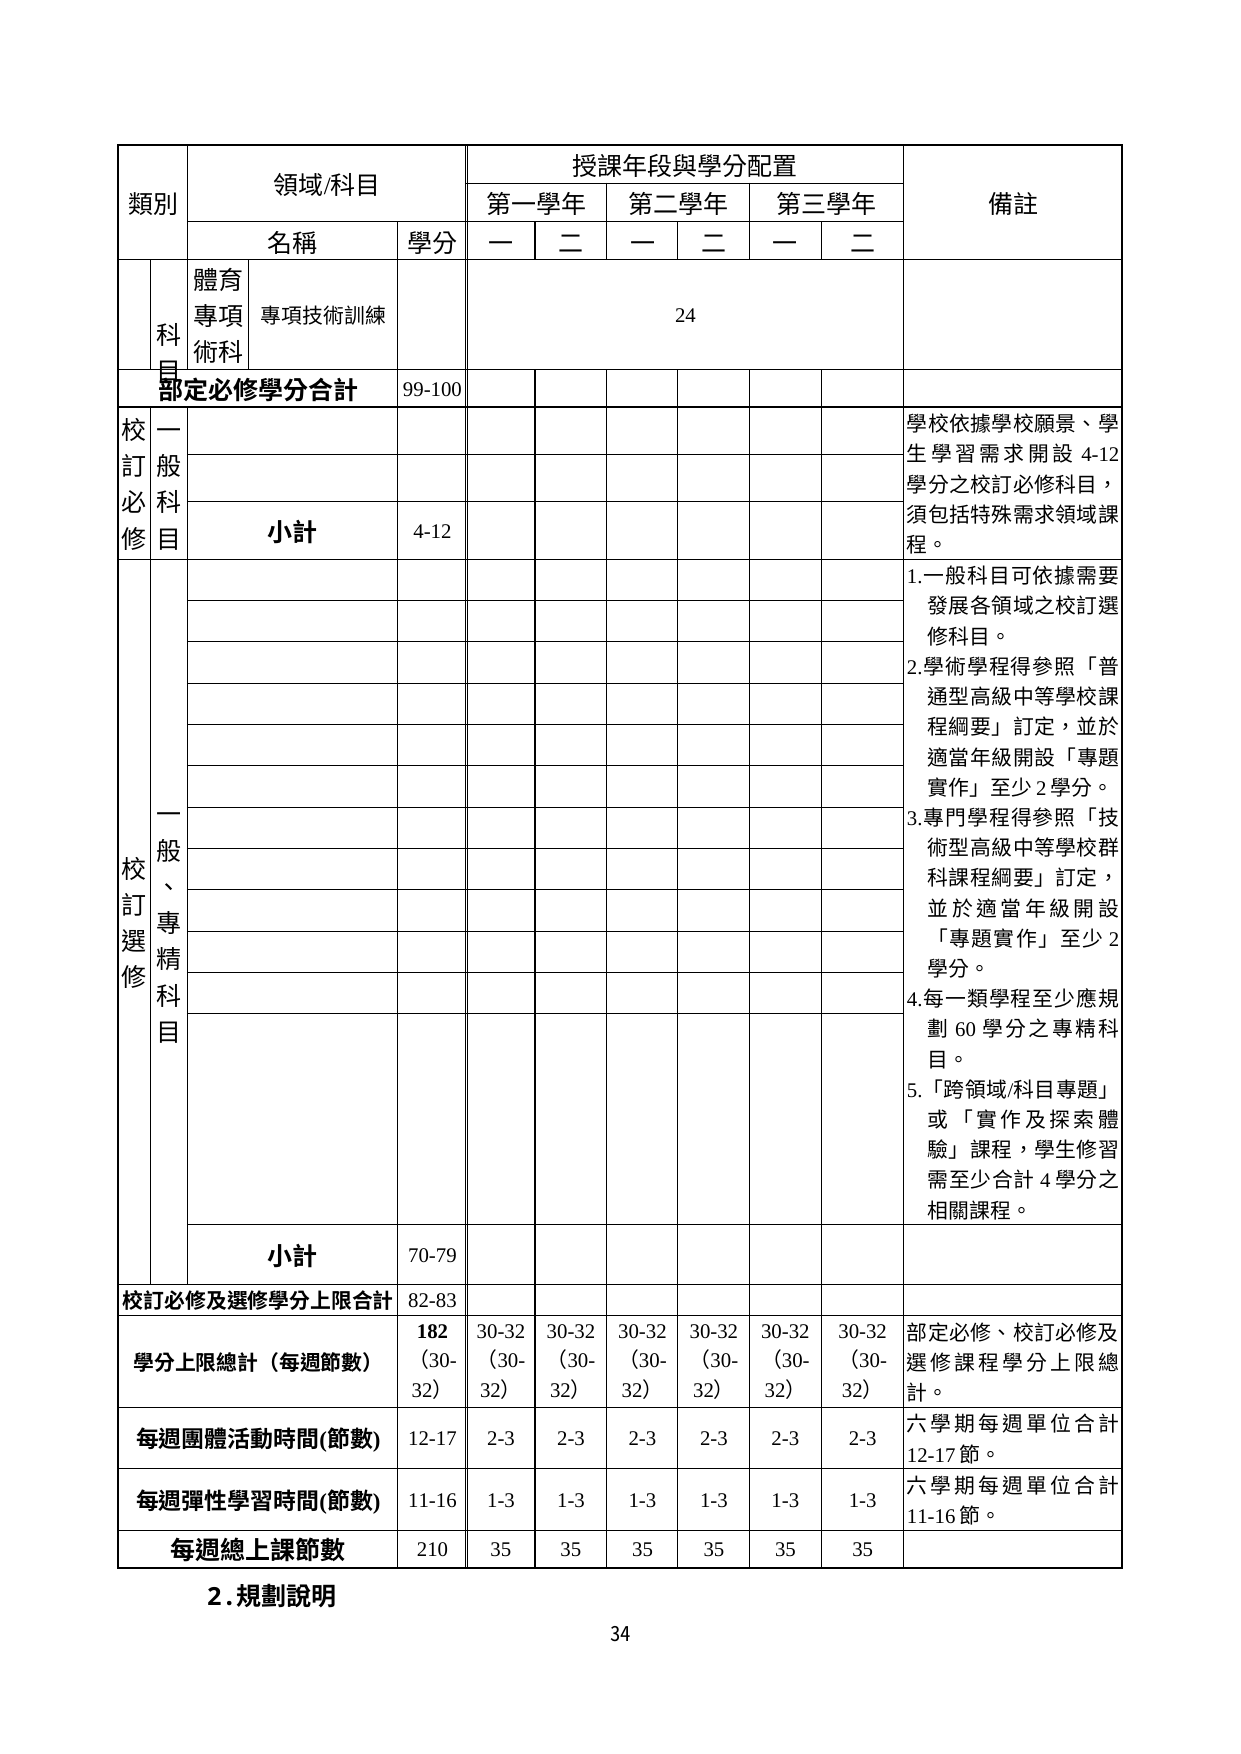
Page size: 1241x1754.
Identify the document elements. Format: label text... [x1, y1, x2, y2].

table_cell [750, 808, 821, 848]
table_cell 六學期每週單位合計11-16節。 [904, 1469, 1121, 1529]
table_cell [398, 890, 465, 931]
table_cell [188, 849, 397, 889]
table_cell 每週團體活動時間(節數) [119, 1408, 397, 1468]
table_cell [536, 849, 606, 889]
table_cell [678, 370, 749, 406]
table_cell [607, 808, 677, 848]
table_cell 1-3 [468, 1469, 534, 1529]
table_cell 11-16 [398, 1469, 465, 1529]
table_cell 35 [468, 1531, 534, 1567]
table_cell [468, 455, 534, 501]
table_cell [678, 766, 749, 807]
table_cell [468, 849, 534, 889]
table_cell [607, 973, 677, 1013]
table_cell 體育專業科目 [151, 260, 187, 369]
table_cell [536, 1014, 606, 1224]
table_header 類別 [119, 146, 187, 259]
table_cell [607, 849, 677, 889]
table_cell [678, 725, 749, 765]
table_cell [822, 1285, 903, 1315]
table_cell [750, 890, 821, 931]
table_cell [536, 408, 606, 454]
table_cell [536, 932, 606, 972]
table_cell 每週彈性學習時間(節數) [119, 1469, 397, 1529]
table_cell [750, 766, 821, 807]
table_cell [607, 684, 677, 724]
table_cell 學分上限總計（每週節數） [119, 1316, 397, 1407]
table_cell 30-32 （30-32） [822, 1316, 903, 1407]
table_cell [678, 560, 749, 600]
table_cell [822, 890, 903, 931]
table_cell 30-32 （30-32） [468, 1316, 534, 1407]
table_cell 二 [536, 222, 606, 259]
table_cell [536, 560, 606, 600]
table_cell 35 [750, 1531, 821, 1567]
table_cell 30-32 （30-32） [750, 1316, 821, 1407]
table_cell [822, 560, 903, 600]
table_cell [468, 684, 534, 724]
table_cell [398, 684, 465, 724]
table_cell [822, 1014, 903, 1224]
table_cell [468, 1014, 534, 1224]
table_cell [536, 1225, 606, 1284]
table_cell [678, 455, 749, 501]
table_cell [822, 370, 903, 406]
table_cell 專項技術訓練 [249, 260, 397, 369]
table_cell [188, 973, 397, 1013]
table_cell [750, 684, 821, 724]
table_cell [678, 1014, 749, 1224]
table_cell [468, 973, 534, 1013]
table_cell [536, 808, 606, 848]
table_cell [607, 890, 677, 931]
table_cell [468, 560, 534, 600]
table_cell 1-3 [607, 1469, 677, 1529]
table_cell [188, 684, 397, 724]
table_cell [468, 408, 534, 454]
table_cell [468, 725, 534, 765]
table_cell [188, 808, 397, 848]
table_cell [750, 1225, 821, 1284]
table_cell [468, 642, 534, 682]
table_cell [822, 1225, 903, 1284]
table_cell 2-3 [536, 1408, 606, 1468]
table_cell [750, 1285, 821, 1315]
table_cell [536, 890, 606, 931]
table_cell 2-3 [468, 1408, 534, 1468]
table_cell [904, 1225, 1121, 1284]
table_cell 2-3 [607, 1408, 677, 1468]
table_cell [468, 370, 534, 406]
table_cell [536, 370, 606, 406]
table_cell [904, 1531, 1121, 1567]
table_cell 學校依據學校願景、學生學習需求開設4-12學分之校訂必修科目，須包括特殊需求領域課程。 [904, 408, 1121, 558]
table_cell [398, 808, 465, 848]
table_cell [468, 502, 534, 558]
table_cell [822, 642, 903, 682]
table_cell 12-17 [398, 1408, 465, 1468]
table_cell 一般 、 專精科目 [151, 560, 187, 1284]
table_cell 1-3 [678, 1469, 749, 1529]
table_cell [607, 408, 677, 454]
text 2.規劃說明 [206, 1569, 1122, 1615]
table_cell [398, 849, 465, 889]
table_cell 名稱 [188, 222, 397, 259]
table_cell [607, 455, 677, 501]
table_cell [904, 1285, 1121, 1315]
table_cell [188, 408, 397, 454]
table_cell 一 [750, 222, 821, 259]
table_cell [822, 808, 903, 848]
table_cell 4-12 [398, 502, 465, 558]
table_cell [750, 849, 821, 889]
table_cell 1-3 [536, 1469, 606, 1529]
table_cell 35 [536, 1531, 606, 1567]
table_cell [822, 932, 903, 972]
table_cell [536, 502, 606, 558]
table_cell [188, 932, 397, 972]
table_cell [398, 560, 465, 600]
table_cell 六學期每週單位合計12-17節。 [904, 1408, 1121, 1468]
table_cell [750, 973, 821, 1013]
table_cell [468, 808, 534, 848]
table_cell 2-3 [750, 1408, 821, 1468]
table_cell 第一學年 [468, 184, 606, 221]
table_cell [188, 725, 397, 765]
table_cell 2-3 [822, 1408, 903, 1468]
table_cell [398, 260, 465, 369]
table_cell 二 [822, 222, 903, 259]
table_cell [398, 973, 465, 1013]
table_cell [678, 973, 749, 1013]
table_cell [678, 601, 749, 641]
table_cell [607, 1225, 677, 1284]
table_cell [536, 684, 606, 724]
table_cell [536, 1285, 606, 1315]
table_cell [398, 601, 465, 641]
table_cell [750, 455, 821, 501]
table_cell [468, 890, 534, 931]
table_cell 校 訂 選 修 [119, 560, 150, 1284]
table_cell [607, 932, 677, 972]
table_cell [536, 455, 606, 501]
table_cell [398, 766, 465, 807]
table_cell [468, 601, 534, 641]
table_cell [468, 1285, 534, 1315]
table_cell 部定必修學分合計 [119, 370, 397, 406]
table_cell [678, 808, 749, 848]
table_cell [904, 370, 1121, 406]
table_cell [398, 455, 465, 501]
table_cell [536, 973, 606, 1013]
table_cell [822, 766, 903, 807]
table_cell 82-83 [398, 1285, 465, 1315]
table_cell [398, 1014, 465, 1224]
table_cell 部定必修、校訂必修及選修課程學分上限總計。 [904, 1316, 1121, 1407]
table_cell [750, 1014, 821, 1224]
table_cell [188, 642, 397, 682]
table_cell [188, 560, 397, 600]
table_cell 35 [822, 1531, 903, 1567]
table_cell [536, 725, 606, 765]
table_cell [536, 601, 606, 641]
table_cell 每週總上課節數 [119, 1531, 397, 1567]
table_cell [750, 642, 821, 682]
table_cell 2-3 [678, 1408, 749, 1468]
table_cell [822, 973, 903, 1013]
table_header 授課年段與學分配置 [468, 146, 903, 183]
table_cell 一 [468, 222, 534, 259]
table_cell 體育專項術科 [188, 260, 248, 369]
table_cell 30-32 （30-32） [536, 1316, 606, 1407]
table_cell [750, 502, 821, 558]
table_header 領域/科目 [188, 146, 465, 221]
table_cell 24 [468, 260, 903, 369]
table_cell 35 [678, 1531, 749, 1567]
table_cell [607, 601, 677, 641]
table_cell [678, 502, 749, 558]
table_cell 第二學年 [607, 184, 749, 221]
table_cell [607, 725, 677, 765]
table_cell [188, 1014, 397, 1224]
table_cell 一 [607, 222, 677, 259]
table_cell 30-32 （30-32） [678, 1316, 749, 1407]
table_cell [607, 502, 677, 558]
table_cell [398, 725, 465, 765]
table_cell 第三學年 [750, 184, 903, 221]
table_cell [750, 560, 821, 600]
table_cell 學分 [398, 222, 465, 259]
table_cell [678, 684, 749, 724]
table_cell [822, 408, 903, 454]
table_cell [607, 1014, 677, 1224]
table_cell [678, 890, 749, 931]
table_cell [750, 725, 821, 765]
table_cell 30-32 （30-32） [607, 1316, 677, 1407]
table_cell [750, 408, 821, 454]
table_cell [822, 601, 903, 641]
table_cell [468, 766, 534, 807]
table_cell [119, 260, 150, 369]
table_cell 1-3 [750, 1469, 821, 1529]
table_cell 1.一般科目可依據需要發展各領域之校訂選修科目。 2.學術學程得參照「普通型高級中等學校課程綱要」訂定，並於適當年級開設「專題實作」至少2學分。 3.專門學程得參照「技術型高級中等學校群科課程綱要」訂定，並於適當年級開設「專題實作」至少2學分。 4.每一類學程至少應規劃60學分之專精科目。 5.「跨領域/科目專題」或「實作及探索體驗」課程，學生修習需至少合計4學分之相關課程。 [904, 560, 1121, 1224]
table_cell [904, 260, 1121, 369]
table_cell [468, 932, 534, 972]
table_cell 校訂必修及選修學分上限合計 [119, 1285, 397, 1315]
table_cell [188, 601, 397, 641]
table_cell 70-79 [398, 1225, 465, 1284]
table_cell [678, 1225, 749, 1284]
table_cell [822, 684, 903, 724]
table_cell 182 （30-32） [398, 1316, 465, 1407]
table_cell 小計 [188, 1225, 397, 1284]
table_cell 二 [678, 222, 749, 259]
table_cell [607, 370, 677, 406]
table_cell 35 [607, 1531, 677, 1567]
table_header 備註 [904, 146, 1121, 259]
table_cell [750, 601, 821, 641]
table_cell [468, 1225, 534, 1284]
table_cell [678, 642, 749, 682]
table_cell [188, 890, 397, 931]
table_cell [607, 642, 677, 682]
table_cell [536, 766, 606, 807]
table_cell [607, 1285, 677, 1315]
table_cell [822, 725, 903, 765]
table_cell [188, 766, 397, 807]
table_cell 校訂必修 [119, 408, 150, 558]
table_cell 一般科目 [151, 408, 187, 558]
table_cell [607, 766, 677, 807]
table_cell [750, 370, 821, 406]
table_cell [188, 455, 397, 501]
table_cell [398, 408, 465, 454]
table_cell [822, 502, 903, 558]
table_cell [678, 849, 749, 889]
table_cell [607, 560, 677, 600]
table_cell 99-100 [398, 370, 465, 406]
table_cell 1-3 [822, 1469, 903, 1529]
table_cell [750, 932, 821, 972]
table_cell [822, 849, 903, 889]
table_cell [398, 642, 465, 682]
table_cell [678, 1285, 749, 1315]
table_cell [678, 932, 749, 972]
table_cell [678, 408, 749, 454]
table_cell [398, 932, 465, 972]
table_cell 210 [398, 1531, 465, 1567]
table_cell 小計 [188, 502, 397, 558]
table_cell [536, 642, 606, 682]
table_cell [822, 455, 903, 501]
